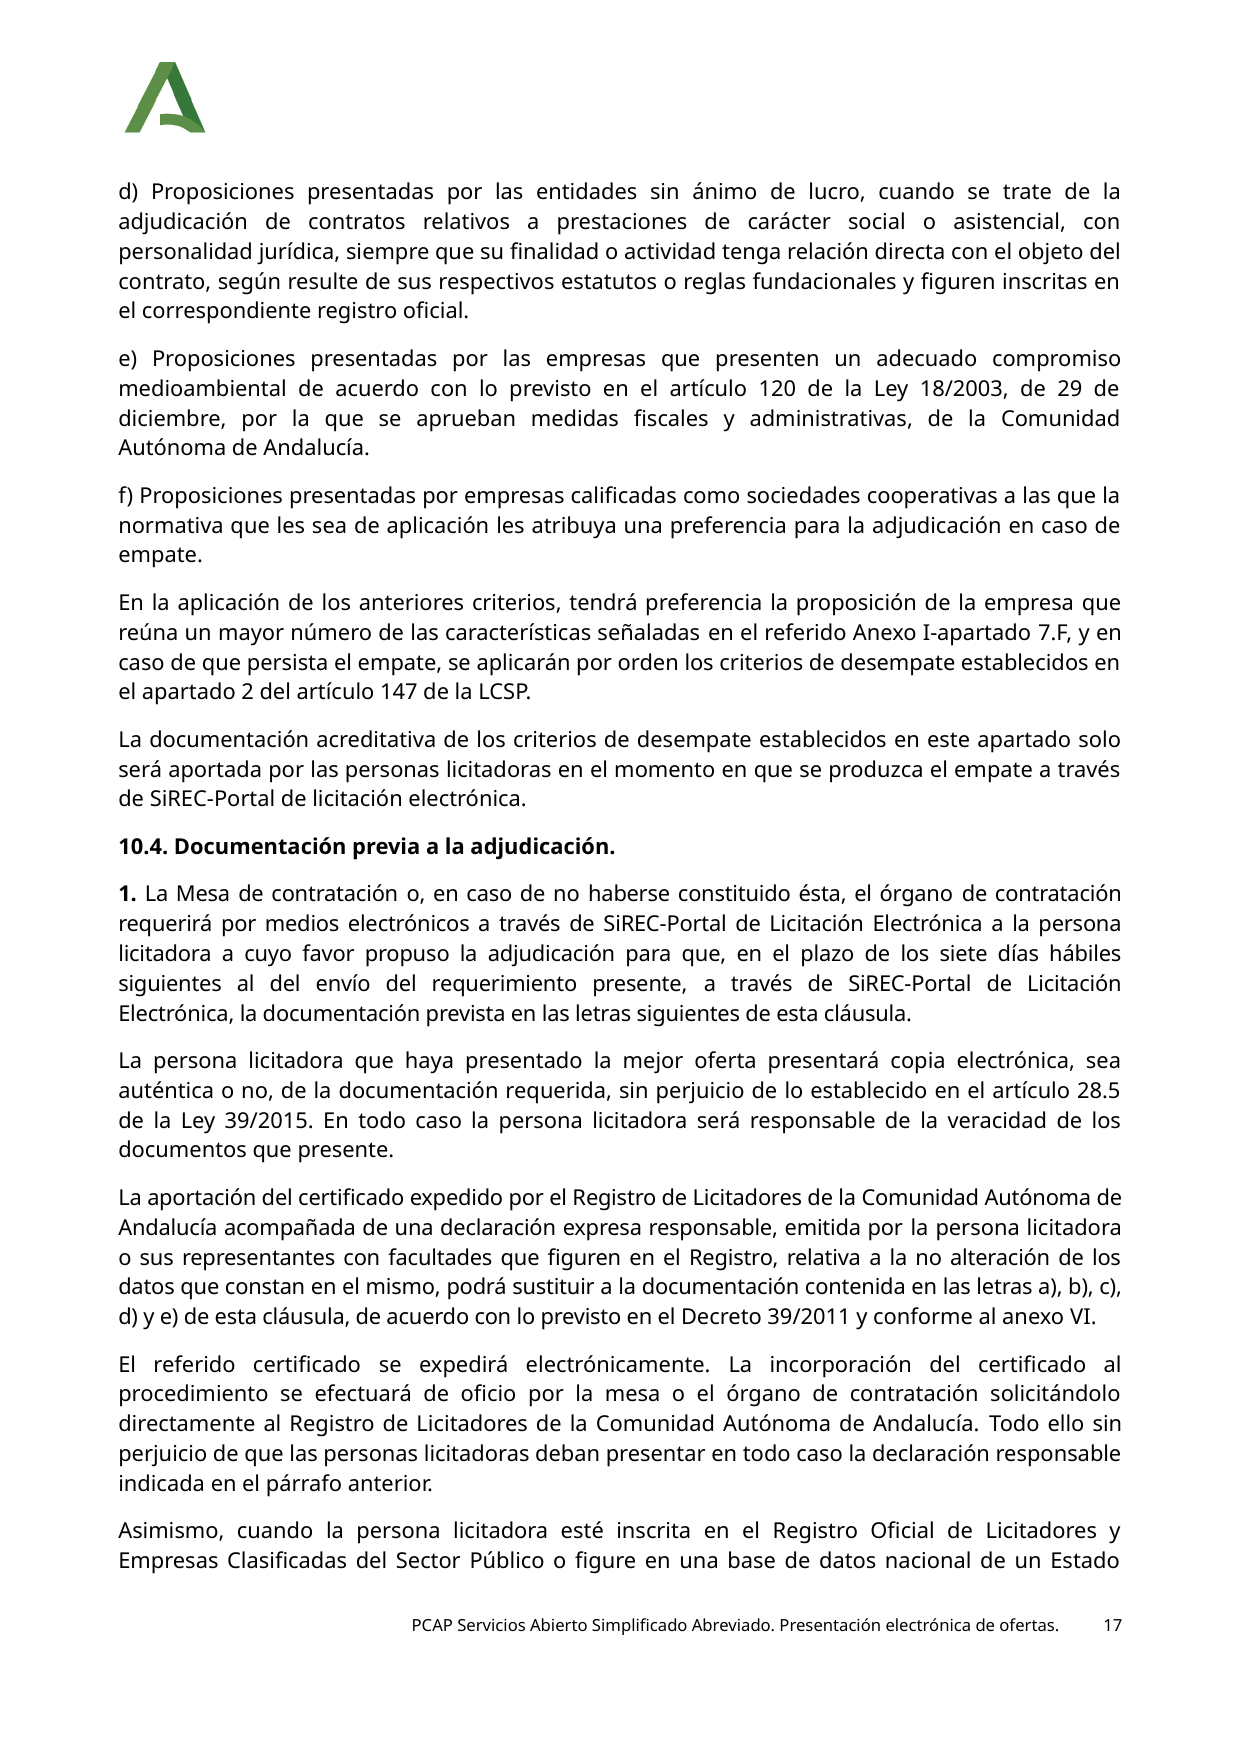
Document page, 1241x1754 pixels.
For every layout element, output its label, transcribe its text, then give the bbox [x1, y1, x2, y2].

text d) Proposiciones presentadas por las entidades sin ánimo de lucro, cuando se trate de la adjudicación de contratos relativos a prestaciones de carácter social o asistencial, con personalidad jurídica, siempre que su finalidad o actividad tenga relación directa con el objeto del contrato, según resulte de sus respectivos estatutos o reglas fundacionales y figuren inscritas en el correspondiente registro oficial. [118, 176, 1122, 325]
text En la aplicación de los anteriores criterios, tendrá preferencia la proposición de la empresa que reúna un mayor número de las características señaladas en el referido Anexo I-apartado 7.F, y en caso de que persista el empate, se aplicarán por orden los criterios de desempate establecidos en el apartado 2 del artículo 147 de la LCSP. [118, 587, 1122, 706]
subtitle 10.4. Documentación previa a la adjudicación. [118, 831, 1122, 861]
text Asimismo, cuando la persona licitadora esté inscrita en el Registro Oficial de Licitadores y Empresas Clasificadas del Sector Público o figure en una base de datos nacional de un Estado [118, 1515, 1122, 1575]
text La aportación del certificado expedido por el Registro de Licitadores de la Comunidad Autónoma de Andalucía acompañada de una declaración expresa responsable, emitida por la persona licitadora o sus representantes con facultades que figuren en el Registro, relativa a la no alteración de los datos que constan en el mismo, podrá sustituir a la documentación contenida en las letras a), b), c), d) y e) de esta cláusula, de acuerdo con lo previsto en el Decreto 39/2011 y conforme al anexo VI. [118, 1182, 1122, 1331]
text e) Proposiciones presentadas por las empresas que presenten un adecuado compromiso medioambiental de acuerdo con lo previsto en el artículo 120 de la Ley 18/2003, de 29 de diciembre, por la que se aprueban medidas fiscales y administrativas, de la Comunidad Autónoma de Andalucía. [118, 343, 1122, 462]
text f) Proposiciones presentadas por empresas calificadas como sociedades cooperativas a las que la normativa que les sea de aplicación les atribuya una preferencia para la adjudicación en caso de empate. [118, 480, 1122, 569]
text El referido certificado se expedirá electrónicamente. La incorporación del certificado al procedimiento se efectuará de oficio por la mesa o el órgano de contratación solicitándolo directamente al Registro de Licitadores de la Comunidad Autónoma de Andalucía. Todo ello sin perjuicio de que las personas licitadoras deban presentar en todo caso la declaración responsable indicada en el párrafo anterior. [118, 1349, 1122, 1498]
text 1. La Mesa de contratación o, en caso de no haberse constituido ésta, el órgano de contratación requerirá por medios electrónicos a través de SiREC-Portal de Licitación Electrónica a la persona licitadora a cuyo favor propuso la adjudicación para que, en el plazo de los siete días hábiles siguientes al del envío del requerimiento presente, a través de SiREC-Portal de Licitación Electrónica, la documentación prevista en las letras siguientes de esta cláusula. [118, 878, 1122, 1027]
text La persona licitadora que haya presentado la mejor oferta presentará copia electrónica, sea auténtica o no, de la documentación requerida, sin perjuicio de lo establecido en el artículo 28.5 de la Ley 39/2015. En todo caso la persona licitadora será responsable de la veracidad de los documentos que presente. [118, 1045, 1122, 1164]
text La documentación acreditativa de los criterios de desempate establecidos en este apartado solo será aportada por las personas licitadoras en el momento en que se produzca el empate a través de SiREC-Portal de licitación electrónica. [118, 724, 1122, 813]
picture [120, 57, 210, 137]
